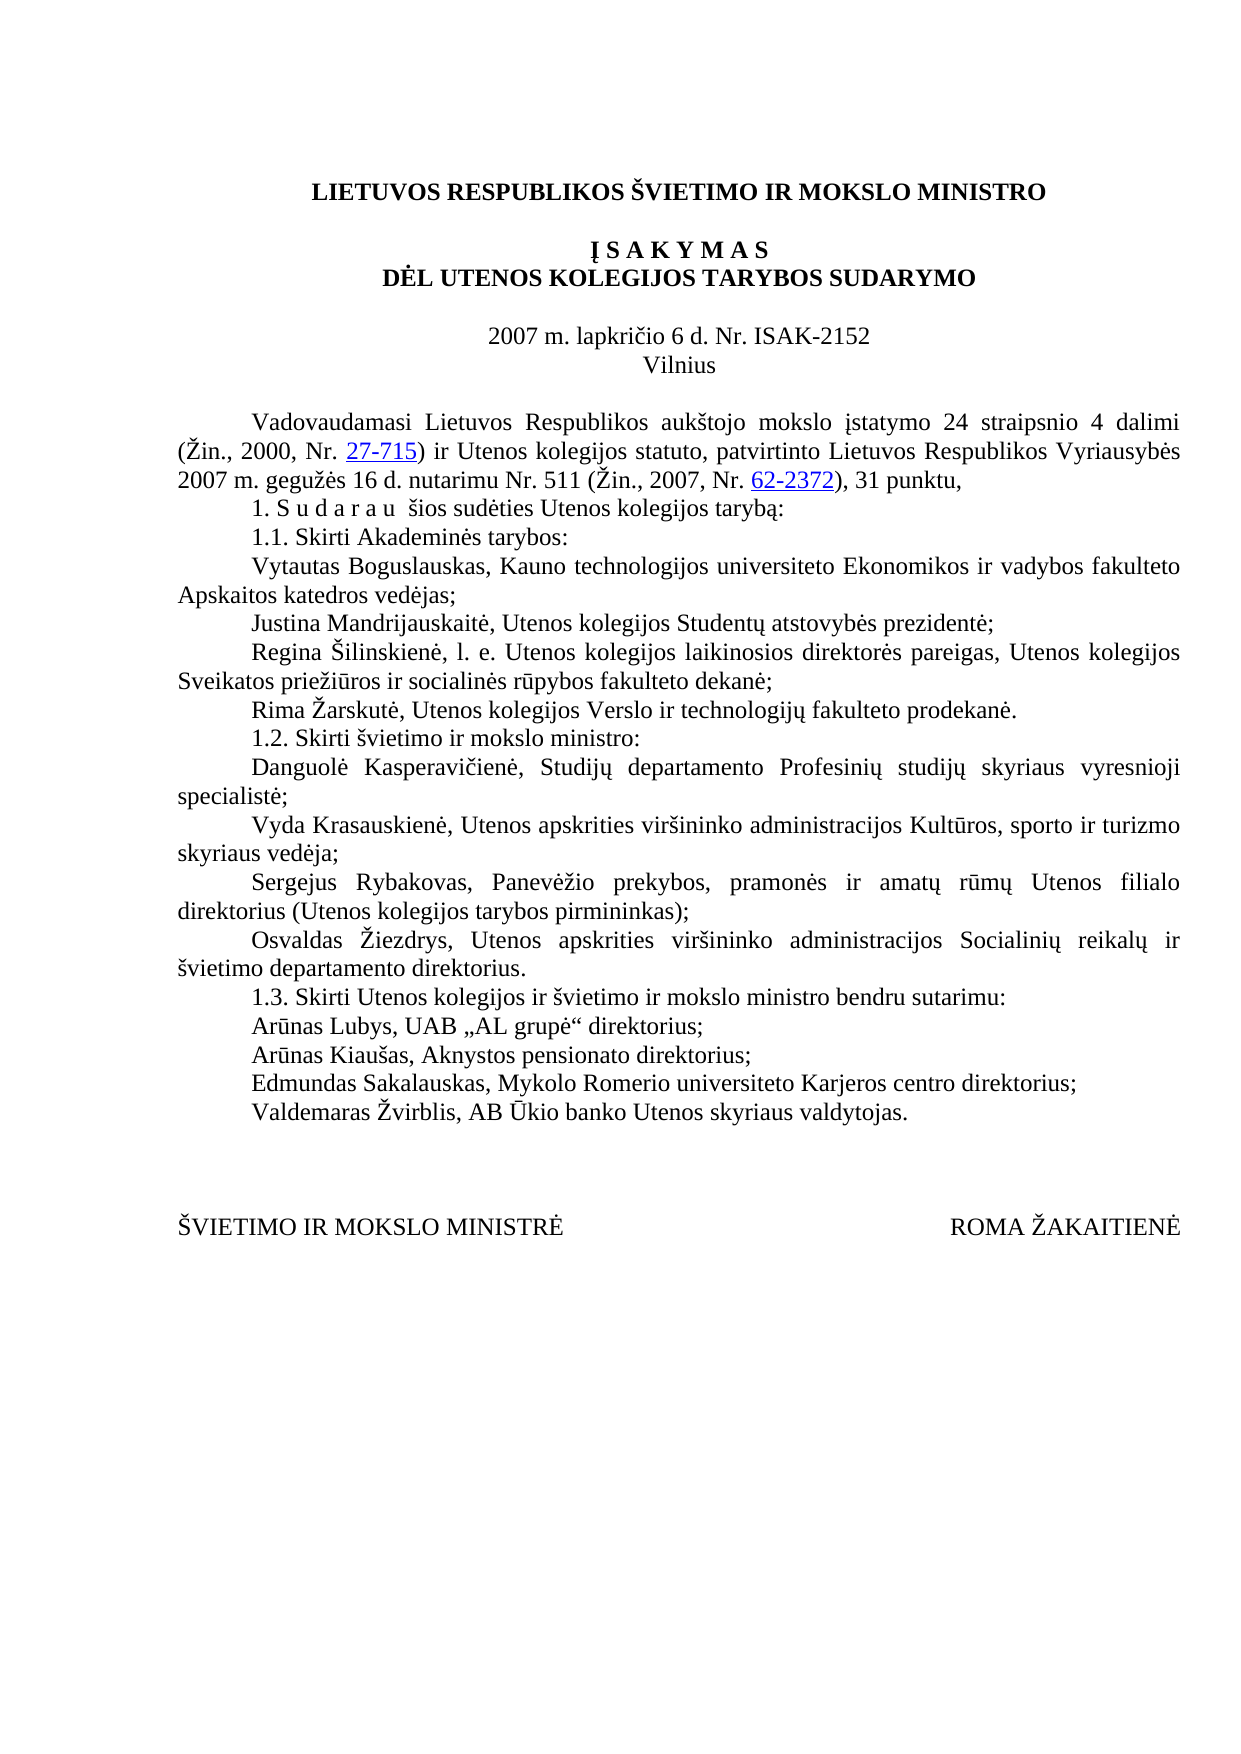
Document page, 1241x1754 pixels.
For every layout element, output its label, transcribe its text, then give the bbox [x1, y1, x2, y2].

text Rima Žarskutė, Utenos kolegijos Verslo ir technologijų fakulteto prodekanė. [177, 695, 1181, 723]
text Arūnas Lubys, UAB „AL grupė“ direktorius; [177, 1011, 1181, 1040]
text Regina Šilinskienė, l. e. Utenos kolegijos laikinosios direktorės pareigas, Utenos kolegijos Sveikatos priežiūros ir socialinės rūpybos fakulteto dekanė; [177, 637, 1181, 695]
text 1.3. Skirti Utenos kolegijos ir švietimo ir mokslo ministro bendru sutarimu: [177, 982, 1181, 1011]
text Osvaldas Žiezdrys, Utenos apskrities viršininko administracijos Socialinių reikalų ir švietimo departamento direktorius. [177, 925, 1181, 982]
text 1.1. Skirti Akademinės tarybos: [177, 522, 1181, 551]
text Į S A K Y M A S [177, 235, 1181, 263]
text Arūnas Kiaušas, Aknystos pensionato direktorius; [177, 1040, 1181, 1068]
text Valdemaras Žvirblis, AB Ūkio banko Utenos skyriaus valdytojas. [177, 1097, 1181, 1126]
text 1. Sudarau šios sudėties Utenos kolegijos tarybą: [177, 493, 1181, 522]
text ŠVIETIMO IR MOKSLO MINISTRĖ ROMA ŽAKAITIENĖ [177, 1212, 1181, 1241]
text Justina Mandrijauskaitė, Utenos kolegijos Studentų atstovybės prezidentė; [177, 608, 1181, 637]
text 2007 m. lapkričio 6 d. Nr. ISAK-2152 [177, 321, 1181, 350]
text 1.2. Skirti švietimo ir mokslo ministro: [177, 723, 1181, 752]
text Vilnius [177, 350, 1181, 378]
text Vyda Krasauskienė, Utenos apskrities viršininko administracijos Kultūros, sporto ir turizmo skyriaus vedėja; [177, 810, 1181, 867]
text Vytautas Boguslauskas, Kauno technologijos universiteto Ekonomikos ir vadybos fakulteto Apskaitos katedros vedėjas; [177, 551, 1181, 608]
text Vadovaudamasi Lietuvos Respublikos aukštojo mokslo įstatymo 24 straipsnio 4 dalimi (Žin., 2000, Nr. 27-715) ir Utenos kolegijos statuto, patvirtinto Lietuvos Respublikos Vyriausybės 2007 m. gegužės 16 d. nutarimu Nr. 511 (Žin., 2007, Nr. 62-2372), 31 punktu, [177, 407, 1181, 493]
text Sergejus Rybakovas, Panevėžio prekybos, pramonės ir amatų rūmų Utenos filialo direktorius (Utenos kolegijos tarybos pirmininkas); [177, 867, 1181, 925]
text LIETUVOS RESPUBLIKOS ŠVIETIMO IR MOKSLO MINISTRO [177, 177, 1181, 206]
text DĖL UTENOS KOLEGIJOS TARYBOS SUDARYMO [177, 263, 1181, 292]
text Danguolė Kasperavičienė, Studijų departamento Profesinių studijų skyriaus vyresnioji specialistė; [177, 752, 1181, 810]
text Edmundas Sakalauskas, Mykolo Romerio universiteto Karjeros centro direktorius; [177, 1068, 1181, 1097]
